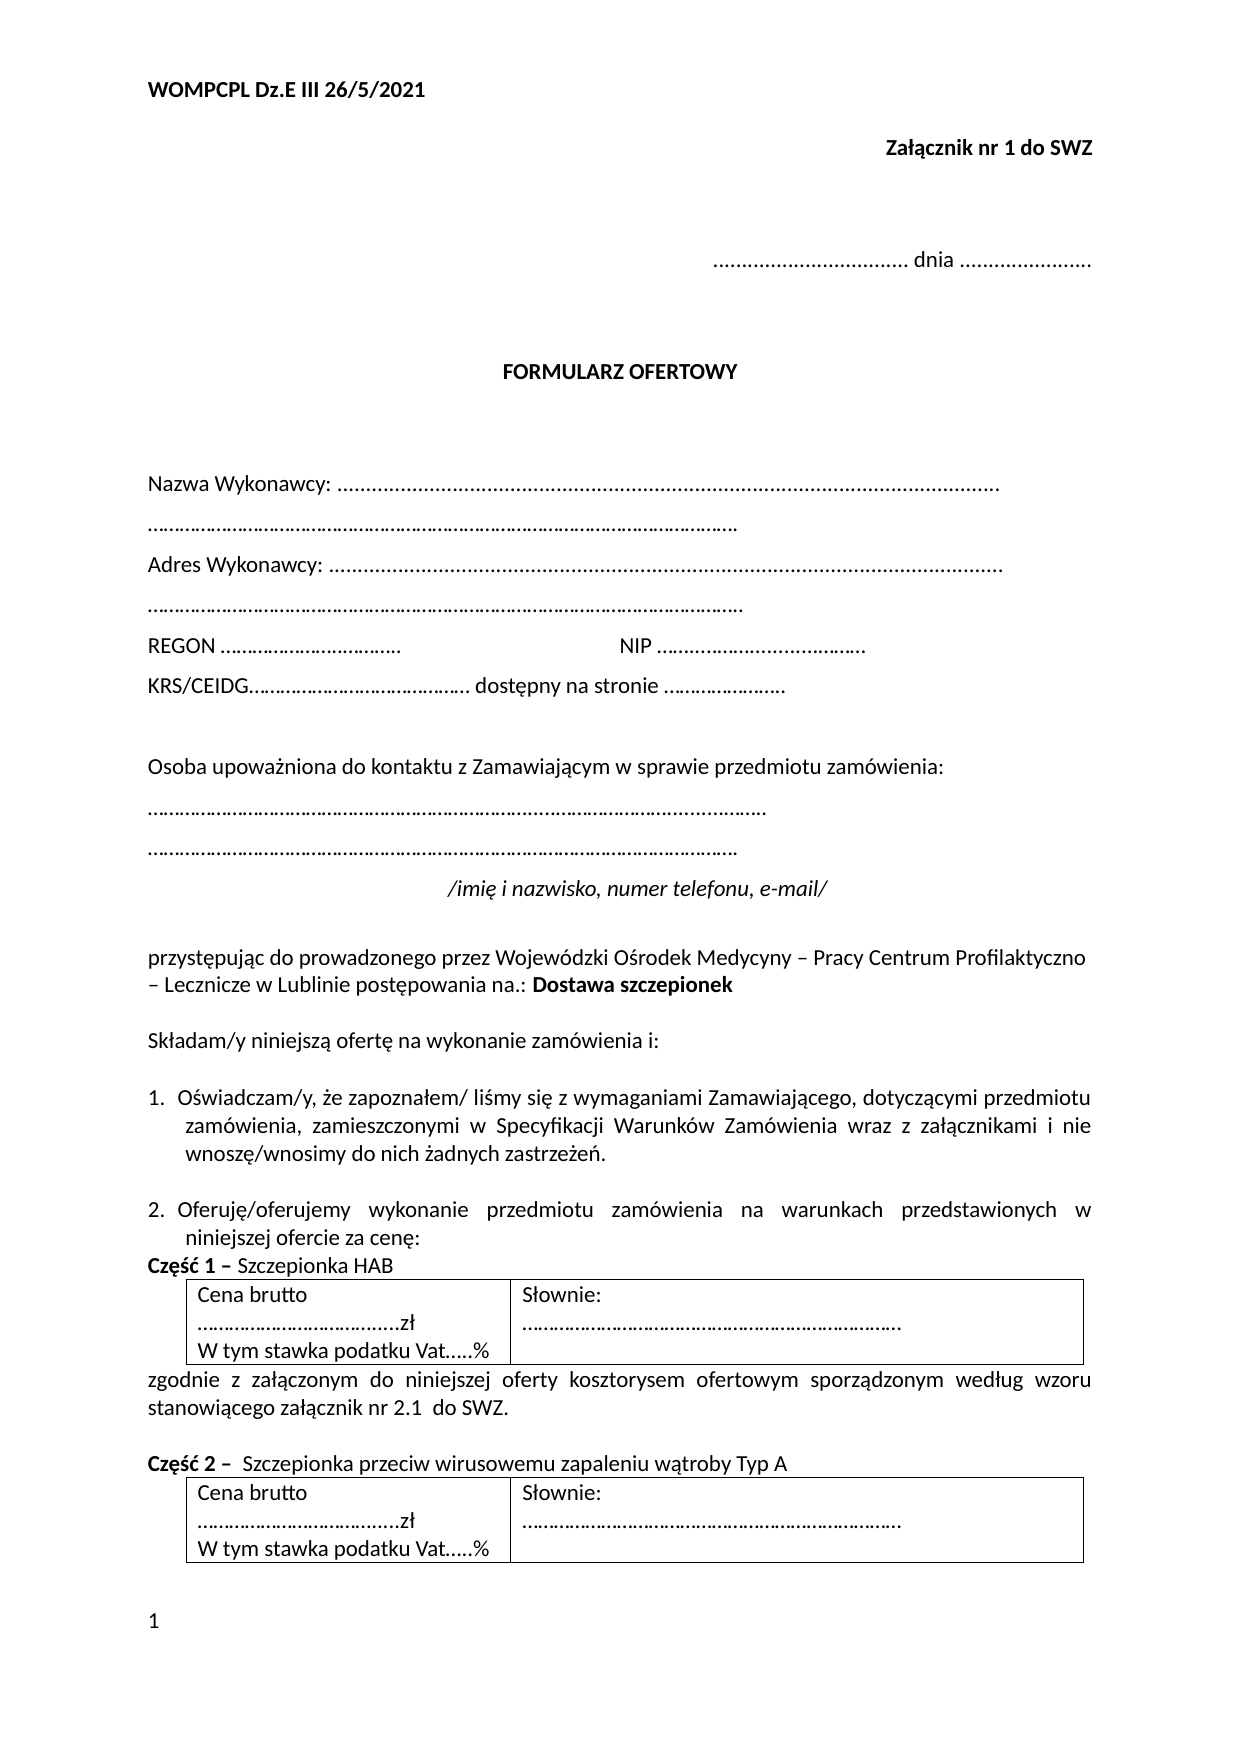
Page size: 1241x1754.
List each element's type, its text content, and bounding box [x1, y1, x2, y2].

table_header Słownie: ……………………………………………………………… [511, 1478, 1083, 1562]
text Składam/y niniejszą ofertę na wykonanie zamówienia i: [148, 1027, 1093, 1055]
text WOMPCPL Dz.E III 26/5/2021 [148, 74, 1093, 103]
list Część 2 – Szczepionka przeciw wirusowemu zapaleniu wątroby Typ A [148, 1449, 1093, 1477]
list Część 1 – Szczepionka HAB [148, 1251, 1093, 1279]
text przystępując do prowadzonego przez Wojewódzki Ośrodek Medycyny – Pracy Centrum Profilaktyczno – Lecznicze w Lublinie postępowania na.: Dostawa szczepionek [148, 943, 1093, 999]
text …………………………………………………………………………………………………. [148, 509, 1093, 537]
table_header Cena brutto …………………………….....zł W tym stawka podatku Vat…..% [187, 1280, 510, 1364]
text Załącznik nr 1 do SWZ [148, 132, 1093, 161]
text REGON …………………..……….. NIP …….....……............……… [148, 631, 1093, 659]
text …………………………………………………………………………………………………. [148, 833, 1093, 862]
text /imię i nazwisko, numer telefonu, e-mail/ [185, 874, 1093, 902]
text Osoba upoważniona do kontaktu z Zamawiającym w sprawie przedmiotu zamówienia: [148, 752, 1093, 781]
text ………………………………………………………………………………………………….. [148, 590, 1093, 618]
list Oświadczam/y, że zapoznałem/ liśmy się z wymaganiami Zamawiającego, dotyczącymi przedmiotu zamówienia, zamieszczonymi w Specyfikacji Warunków Zamówienia wraz z załącznikami i nie wnoszę/wnosimy do nich żadnych zastrzeżeń. [148, 1083, 1093, 1167]
text KRS/CEIDG…………………………………… dostępny na stronie ………………….. [148, 671, 1093, 699]
text zgodnie z załączonym do niniejszej oferty kosztorysem ofertowym sporządzonym według wzoru stanowiącego załącznik nr 2.1 do SWZ. [148, 1365, 1093, 1421]
text ……………………………………………………………….....…………………..........…….. [148, 793, 1093, 821]
text Nazwa Wykonawcy: ................................................................................................................... [148, 469, 1093, 497]
table_header Cena brutto …………………………….....zł W tym stawka podatku Vat…..% [187, 1478, 510, 1562]
list Oferuję/oferujemy wykonanie przedmiotu zamówienia na warunkach przedstawionych w niniejszej ofercie za cenę: [148, 1195, 1093, 1251]
text .................................. dnia ....................... [148, 245, 1093, 273]
text FORMULARZ OFERTOWY [148, 357, 1093, 385]
text Adres Wykonawcy: ..................................................................................................................... [148, 550, 1093, 578]
table_header Słownie: ……………………………………………………………… [511, 1280, 1083, 1364]
